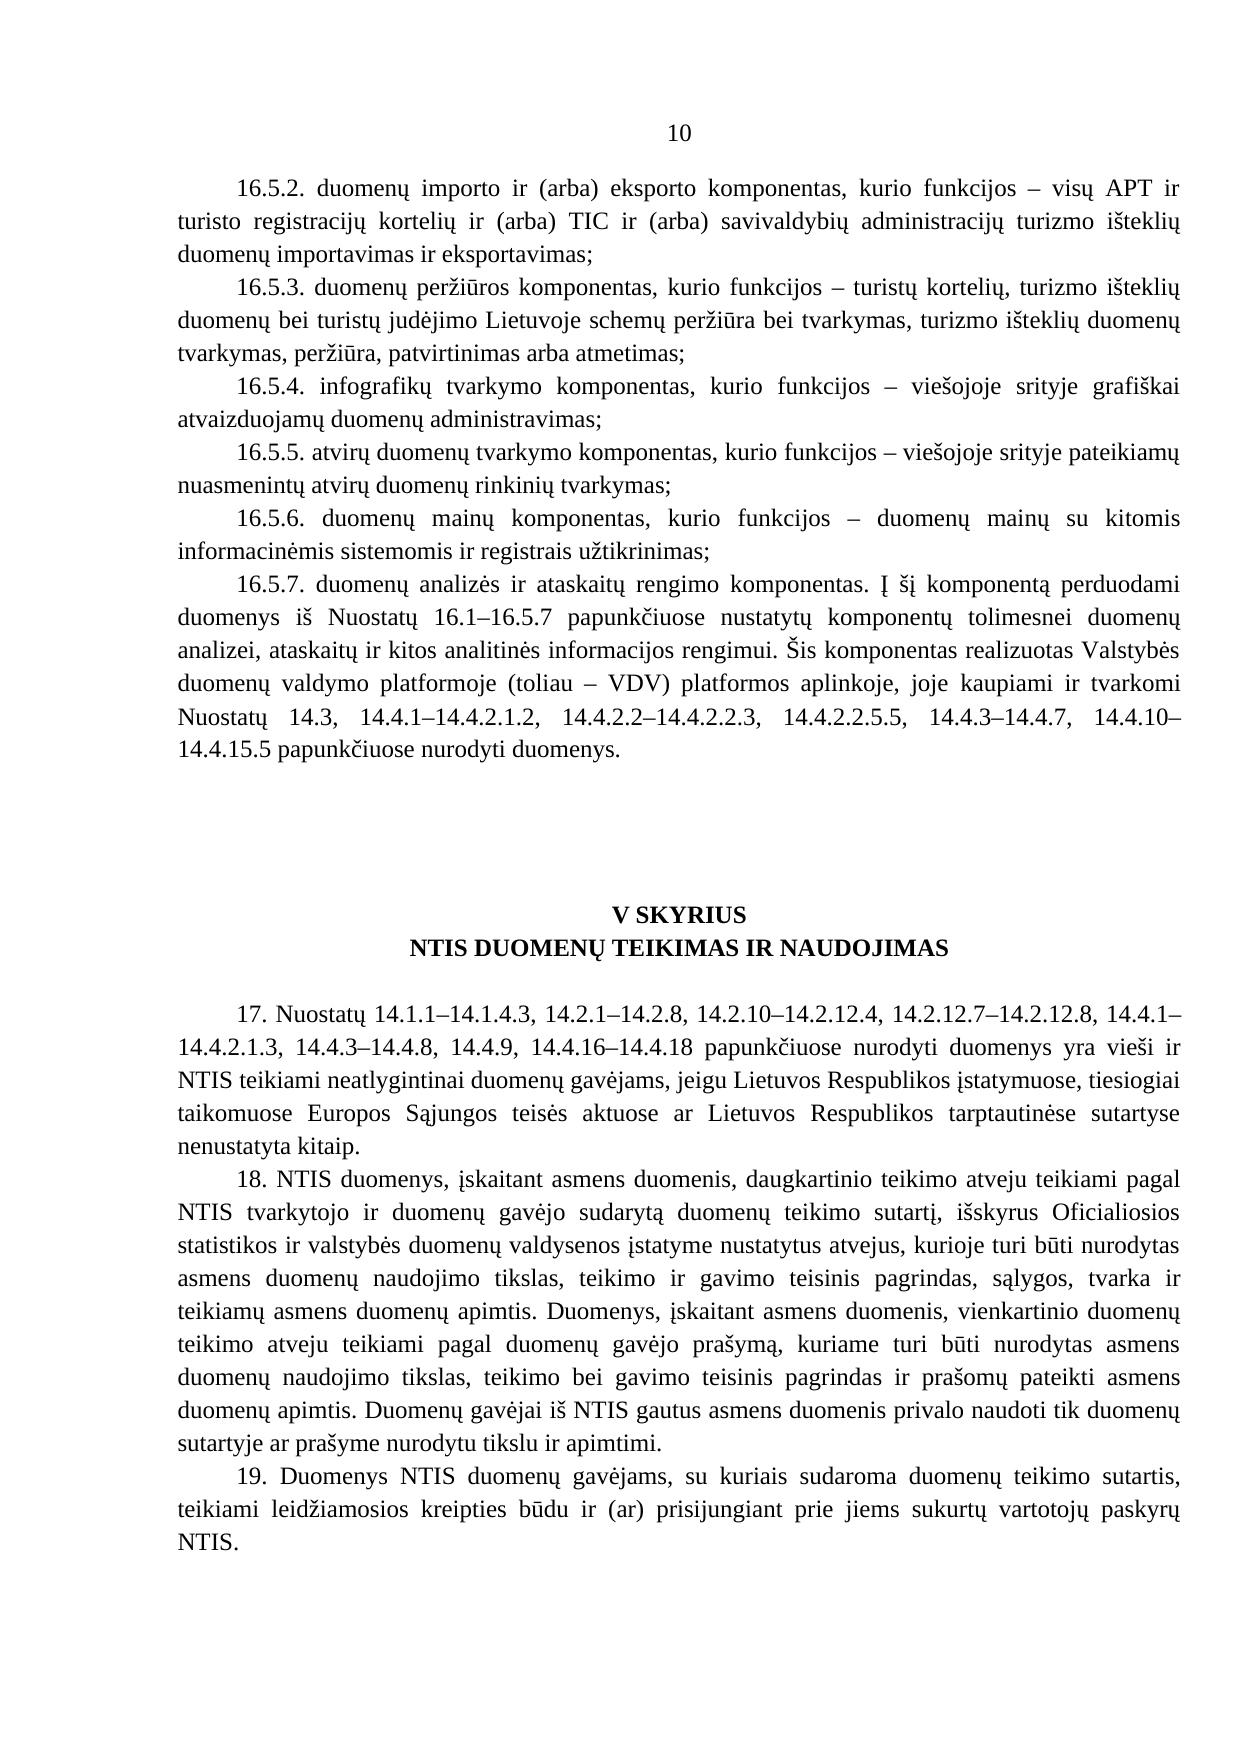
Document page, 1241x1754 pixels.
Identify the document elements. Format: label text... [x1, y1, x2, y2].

text NTIS DUOMENŲ TEIKIMAS IR NAUDOJIMAS [177, 933, 1181, 961]
text 16.5.5. atvirų duomenų tvarkymo komponentas, kurio funkcijos – viešojoje srityje pateikiamų nuasmenintų atvirų duomenų rinkinių tvarkymas; [177, 437, 1181, 499]
text 17. Nuostatų 14.1.1–14.1.4.3, 14.2.1–14.2.8, 14.2.10–14.2.12.4, 14.2.12.7–14.2.12.8, 14.4.1–14.4.2.1.3, 14.4.3–14.4.8, 14.4.9, 14.4.16–14.4.18 papunkčiuose nurodyti duomenys yra vieši ir NTIS teikiami neatlygintinai duomenų gavėjams, jeigu Lietuvos Respublikos įstatymuose, tiesiogiai taikomuose Europos Sąjungos teisės aktuose ar Lietuvos Respublikos tarptautinėse sutartyse nenustatyta kitaip. [177, 999, 1181, 1159]
text 19. Duomenys NTIS duomenų gavėjams, su kuriais sudaroma duomenų teikimo sutartis, teikiami leidžiamosios kreipties būdu ir (ar) prisijungiant prie jiems sukurtų vartotojų paskyrų NTIS. [177, 1461, 1181, 1556]
text 16.5.6. duomenų mainų komponentas, kurio funkcijos – duomenų mainų su kitomis informacinėmis sistemomis ir registrais užtikrinimas; [177, 503, 1181, 565]
text 16.5.4. infografikų tvarkymo komponentas, kurio funkcijos – viešojoje srityje grafiškai atvaizduojamų duomenų administravimas; [177, 371, 1181, 433]
text V SKYRIUS [177, 900, 1181, 928]
text 16.5.2. duomenų importo ir (arba) eksporto komponentas, kurio funkcijos – visų APT ir turisto registracijų kortelių ir (arba) TIC ir (arba) savivaldybių administracijų turizmo išteklių duomenų importavimas ir eksportavimas; [177, 173, 1181, 268]
text 18. NTIS duomenys, įskaitant asmens duomenis, daugkartinio teikimo atveju teikiami pagal NTIS tvarkytojo ir duomenų gavėjo sudarytą duomenų teikimo sutartį, išskyrus Oficialiosios statistikos ir valstybės duomenų valdysenos įstatyme nustatytus atvejus, kurioje turi būti nurodytas asmens duomenų naudojimo tikslas, teikimo ir gavimo teisinis pagrindas, sąlygos, tvarka ir teikiamų asmens duomenų apimtis. Duomenys, įskaitant asmens duomenis, vienkartinio duomenų teikimo atveju teikiami pagal duomenų gavėjo prašymą, kuriame turi būti nurodytas asmens duomenų naudojimo tikslas, teikimo bei gavimo teisinis pagrindas ir prašomų pateikti asmens duomenų apimtis. Duomenų gavėjai iš NTIS gautus asmens duomenis privalo naudoti tik duomenų sutartyje ar prašyme nurodytu tikslu ir apimtimi. [177, 1164, 1181, 1457]
text 16.5.7. duomenų analizės ir ataskaitų rengimo komponentas. Į šį komponentą perduodami duomenys iš Nuostatų 16.1–16.5.7 papunkčiuose nustatytų komponentų tolimesnei duomenų analizei, ataskaitų ir kitos analitinės informacijos rengimui. Šis komponentas realizuotas Valstybės duomenų valdymo platformoje (toliau – VDV) platformos aplinkoje, joje kaupiami ir tvarkomi Nuostatų 14.3, 14.4.1–14.4.2.1.2, 14.4.2.2–14.4.2.2.3, 14.4.2.2.5.5, 14.4.3–14.4.7, 14.4.10–14.4.15.5 papunkčiuose nurodyti duomenys. [177, 569, 1181, 763]
text 16.5.3. duomenų peržiūros komponentas, kurio funkcijos – turistų kortelių, turizmo išteklių duomenų bei turistų judėjimo Lietuvoje schemų peržiūra bei tvarkymas, turizmo išteklių duomenų tvarkymas, peržiūra, patvirtinimas arba atmetimas; [177, 272, 1181, 367]
